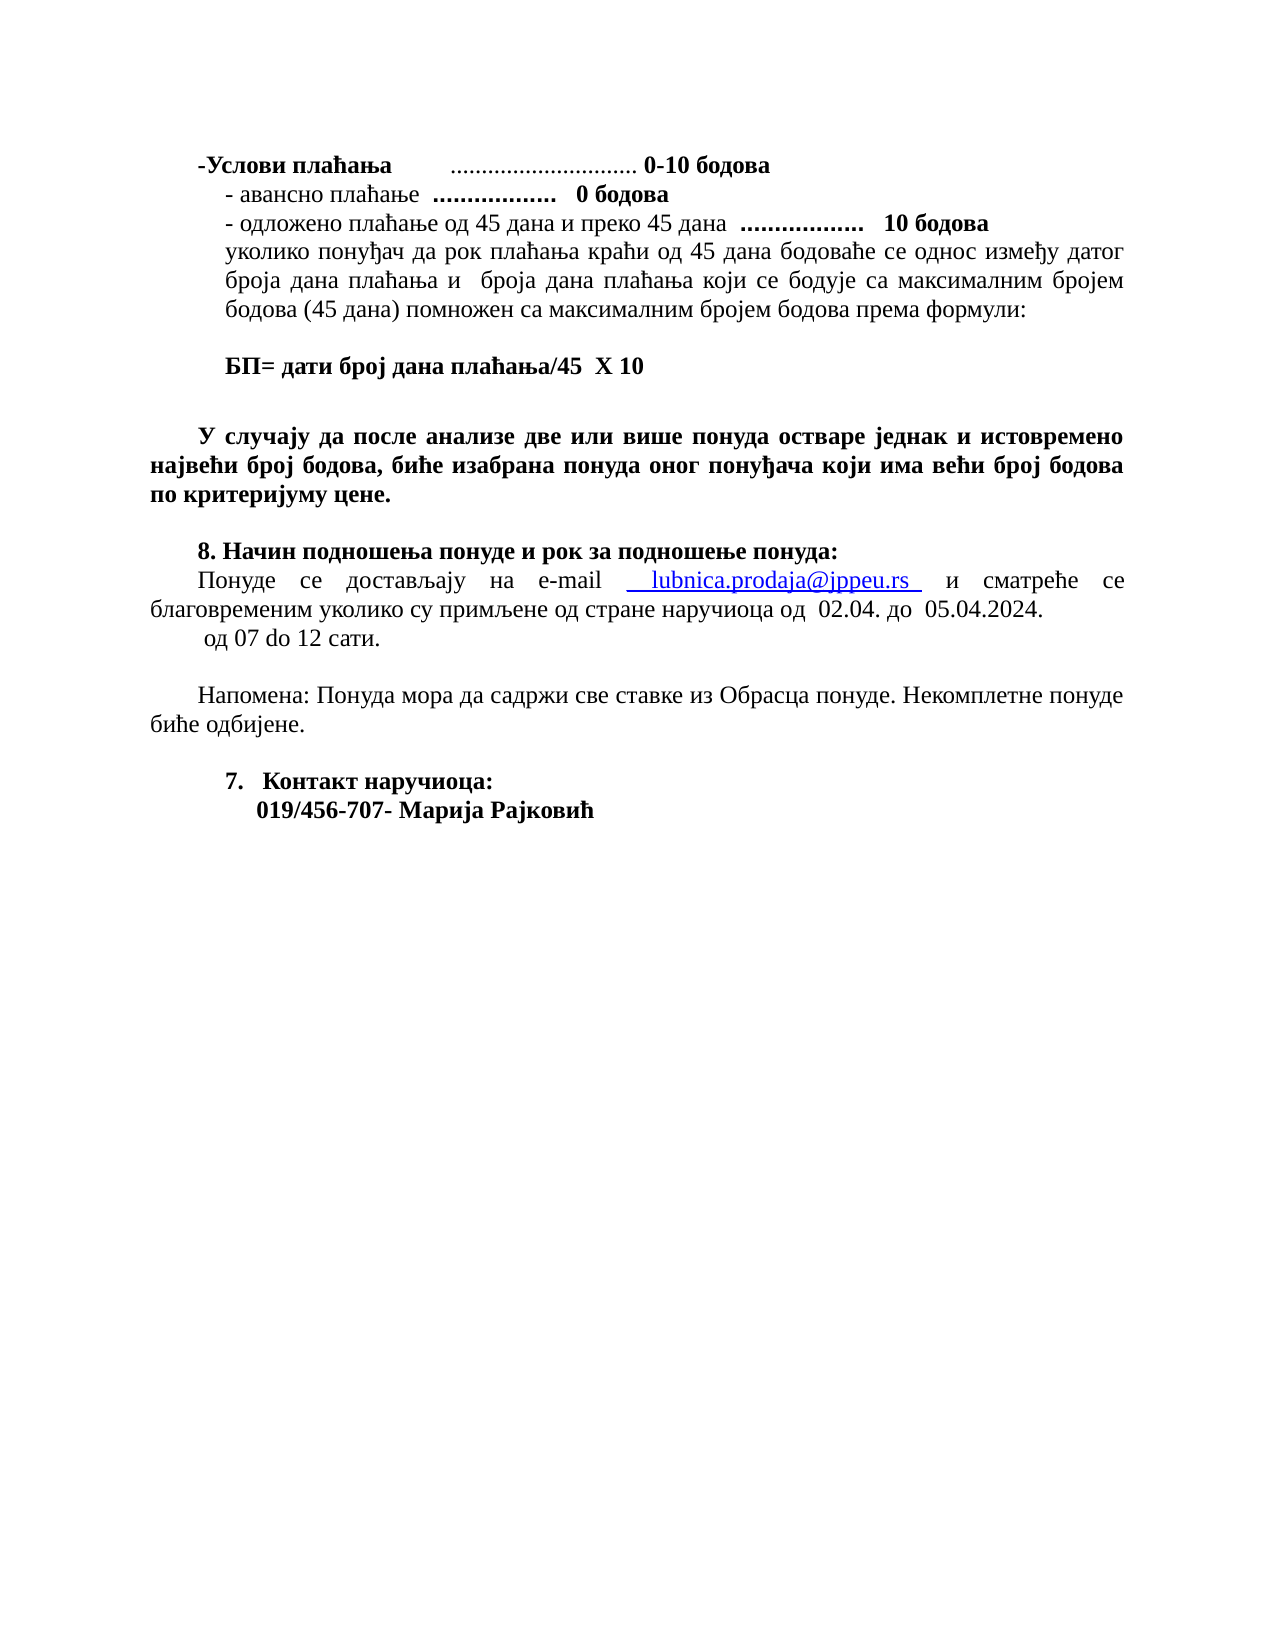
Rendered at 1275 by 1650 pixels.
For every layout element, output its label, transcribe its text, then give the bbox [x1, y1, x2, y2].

text Напомена: Понуда мора да садржи све ставке из Обрасца понуде. Некомплетне понуде биће одбијене. [150, 680, 1125, 738]
text -Услови плаћања .............................. 0-10 бодова [150, 150, 1125, 179]
text У случају да после анализе две или више понуда остваре једнак и истовремено највећи број бодова, биће изабрана понуда оног понуђача који има већи број бодова по критеријуму цене. [150, 421, 1125, 508]
text БП= дати број дана плаћања/45 X 10 [225, 351, 1125, 380]
text - одложено плаћање од 45 дана и преко 45 дана .................. 10 бодова [225, 208, 1125, 236]
text 8. Начин подношења понуде и рок за подношење понуда: [150, 536, 1125, 565]
text - авансно плаћање .................. 0 бодова [225, 179, 1125, 208]
text 019/456-707- Марија Рајковић [225, 795, 1125, 824]
text Понуде се достављају на e-mail __lubnica.prodaja@jppeu.rs_ и сматреће се благовременим уколико су примљене од стране наручиоца од 02.04. до 05.04.2024. [150, 565, 1125, 623]
text уколико понуђач да рок плаћања краћи од 45 дана бодоваће се однос између датог броја дана плаћања и броја дана плаћања који се бодује са максималним бројем бодова (45 дана) помножен са максималним бројем бодова према формули: [225, 236, 1125, 323]
text од 07 do 12 сати. [150, 623, 1125, 651]
list Контакт наручиоца: [225, 766, 1125, 795]
